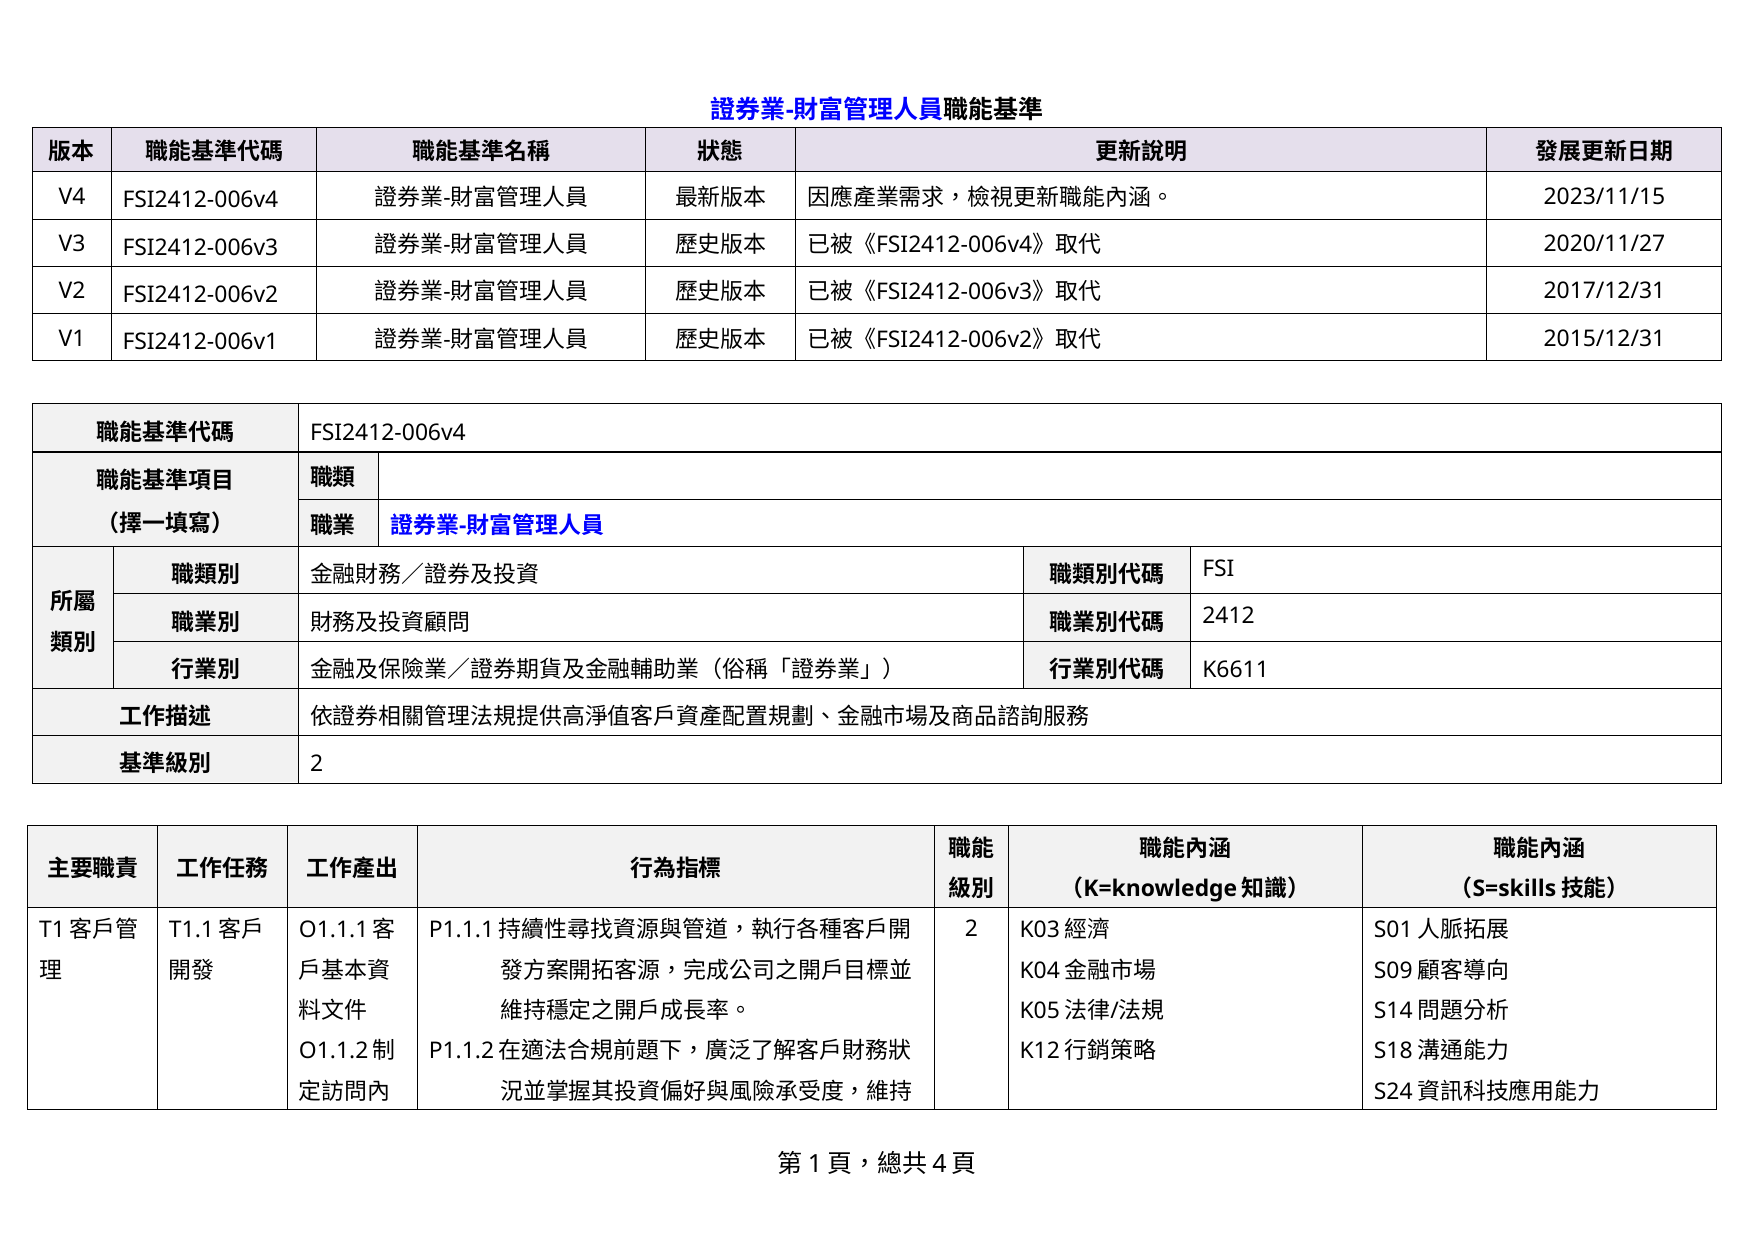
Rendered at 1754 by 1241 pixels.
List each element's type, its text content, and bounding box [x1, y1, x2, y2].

table_cell 因應產業需求，檢視更新職能內涵。 [796, 172, 1486, 218]
table_cell 職類 [299, 453, 378, 499]
table_cell V2 [33, 267, 111, 313]
table_header 職能內涵 （S=skills技能） [1363, 826, 1716, 907]
table_cell 已被《FSI2412-006v3》取代 [796, 267, 1486, 313]
table_cell 工作描述 [33, 689, 298, 735]
table_cell 證券業-財富管理人員 [379, 500, 1721, 546]
table_header 職能基準代碼 [33, 404, 298, 451]
table_cell 證券業-財富管理人員 [317, 267, 645, 313]
table_cell 已被《FSI2412-006v4》取代 [796, 220, 1486, 266]
table_cell 職業別代碼 [1024, 594, 1190, 641]
table_cell K03經濟 K04金融市場 K05法律/法規 K12行銷策略 [1009, 908, 1362, 1109]
table_cell 已被《FSI2412-006v2》取代 [796, 314, 1486, 360]
table_cell 財務及投資顧問 [299, 594, 1023, 641]
table_header 職能基準名稱 [317, 128, 645, 171]
table_cell FSI2412-006v3 [112, 220, 316, 266]
table_cell 基準級別 [33, 736, 298, 782]
text 證券業-財富管理人員職能基準 [75, 85, 1679, 127]
table_cell FSI2412-006v1 [112, 314, 316, 360]
table_cell V1 [33, 314, 111, 360]
table_cell 職類別 [114, 547, 298, 593]
table_cell 歷史版本 [646, 314, 795, 360]
table_cell 職能基準項目 （擇一填寫） [33, 453, 298, 546]
table_cell 2017/12/31 [1487, 267, 1721, 313]
table_cell T1客戶管理 [28, 908, 157, 1109]
table_cell 2 [299, 736, 1721, 782]
table_cell 金融財務／證券及投資 [299, 547, 1023, 593]
table_cell 依證券相關管理法規提供高淨值客戶資產配置規劃、金融市場及商品諮詢服務 [299, 689, 1721, 735]
table_header 行為指標 [418, 826, 934, 907]
table_header FSI2412-006v4 [299, 404, 1721, 451]
table_cell FSI2412-006v4 [112, 172, 316, 218]
table_header 更新說明 [796, 128, 1486, 171]
table_header 職能 級別 [935, 826, 1008, 907]
table_cell 歷史版本 [646, 220, 795, 266]
table_cell 2020/11/27 [1487, 220, 1721, 266]
table_cell S01人脈拓展 S09顧客導向 S14問題分析 S18溝通能力 S24資訊科技應用能力 [1363, 908, 1716, 1109]
table_cell O1.1.1客戶基本資料文件 O1.1.2制定訪問內 [288, 908, 417, 1109]
table_header 工作任務 [158, 826, 287, 907]
table_cell 2412 [1191, 594, 1721, 641]
table_header 主要職責 [28, 826, 157, 907]
table_header 職能基準代碼 [112, 128, 316, 171]
table_header 狀態 [646, 128, 795, 171]
table_cell 2015/12/31 [1487, 314, 1721, 360]
table_cell 2023/11/15 [1487, 172, 1721, 218]
table_cell FSI2412-006v2 [112, 267, 316, 313]
table_cell 2 [935, 908, 1008, 1109]
table_cell 職業別 [114, 594, 298, 641]
table_header 版本 [33, 128, 111, 171]
table_cell 最新版本 [646, 172, 795, 218]
table_cell V3 [33, 220, 111, 266]
table_cell 職類別代碼 [1024, 547, 1190, 593]
table_cell V4 [33, 172, 111, 218]
table_cell K6611 [1191, 642, 1721, 688]
table_cell 證券業-財富管理人員 [317, 220, 645, 266]
table_cell 證券業-財富管理人員 [317, 314, 645, 360]
table_cell T1.1客戶開發 [158, 908, 287, 1109]
table_cell FSI [1191, 547, 1721, 593]
table_header 發展更新日期 [1487, 128, 1721, 171]
table_cell 證券業-財富管理人員 [317, 172, 645, 218]
table_cell 金融及保險業／證券期貨及金融輔助業（俗稱「證券業」） [299, 642, 1023, 688]
table_cell P1.1.1持續性尋找資源與管道，執行各種客戶開發方案開拓客源，完成公司之開戶目標並維持穩定之開戶成長率。 P1.1.2在適法合規前題下，廣泛了解客戶財務狀況並掌握其投資偏好與風險承受度，維持 [418, 908, 934, 1109]
table_cell [379, 453, 1721, 499]
table_cell 所屬類別 [33, 547, 113, 688]
table_cell 歷史版本 [646, 267, 795, 313]
table_cell 行業別 [114, 642, 298, 688]
table_cell 職業 [299, 500, 378, 546]
table_header 職能內涵 （K=knowledge知識） [1009, 826, 1362, 907]
table_cell 行業別代碼 [1024, 642, 1190, 688]
table_header 工作產出 [288, 826, 417, 907]
